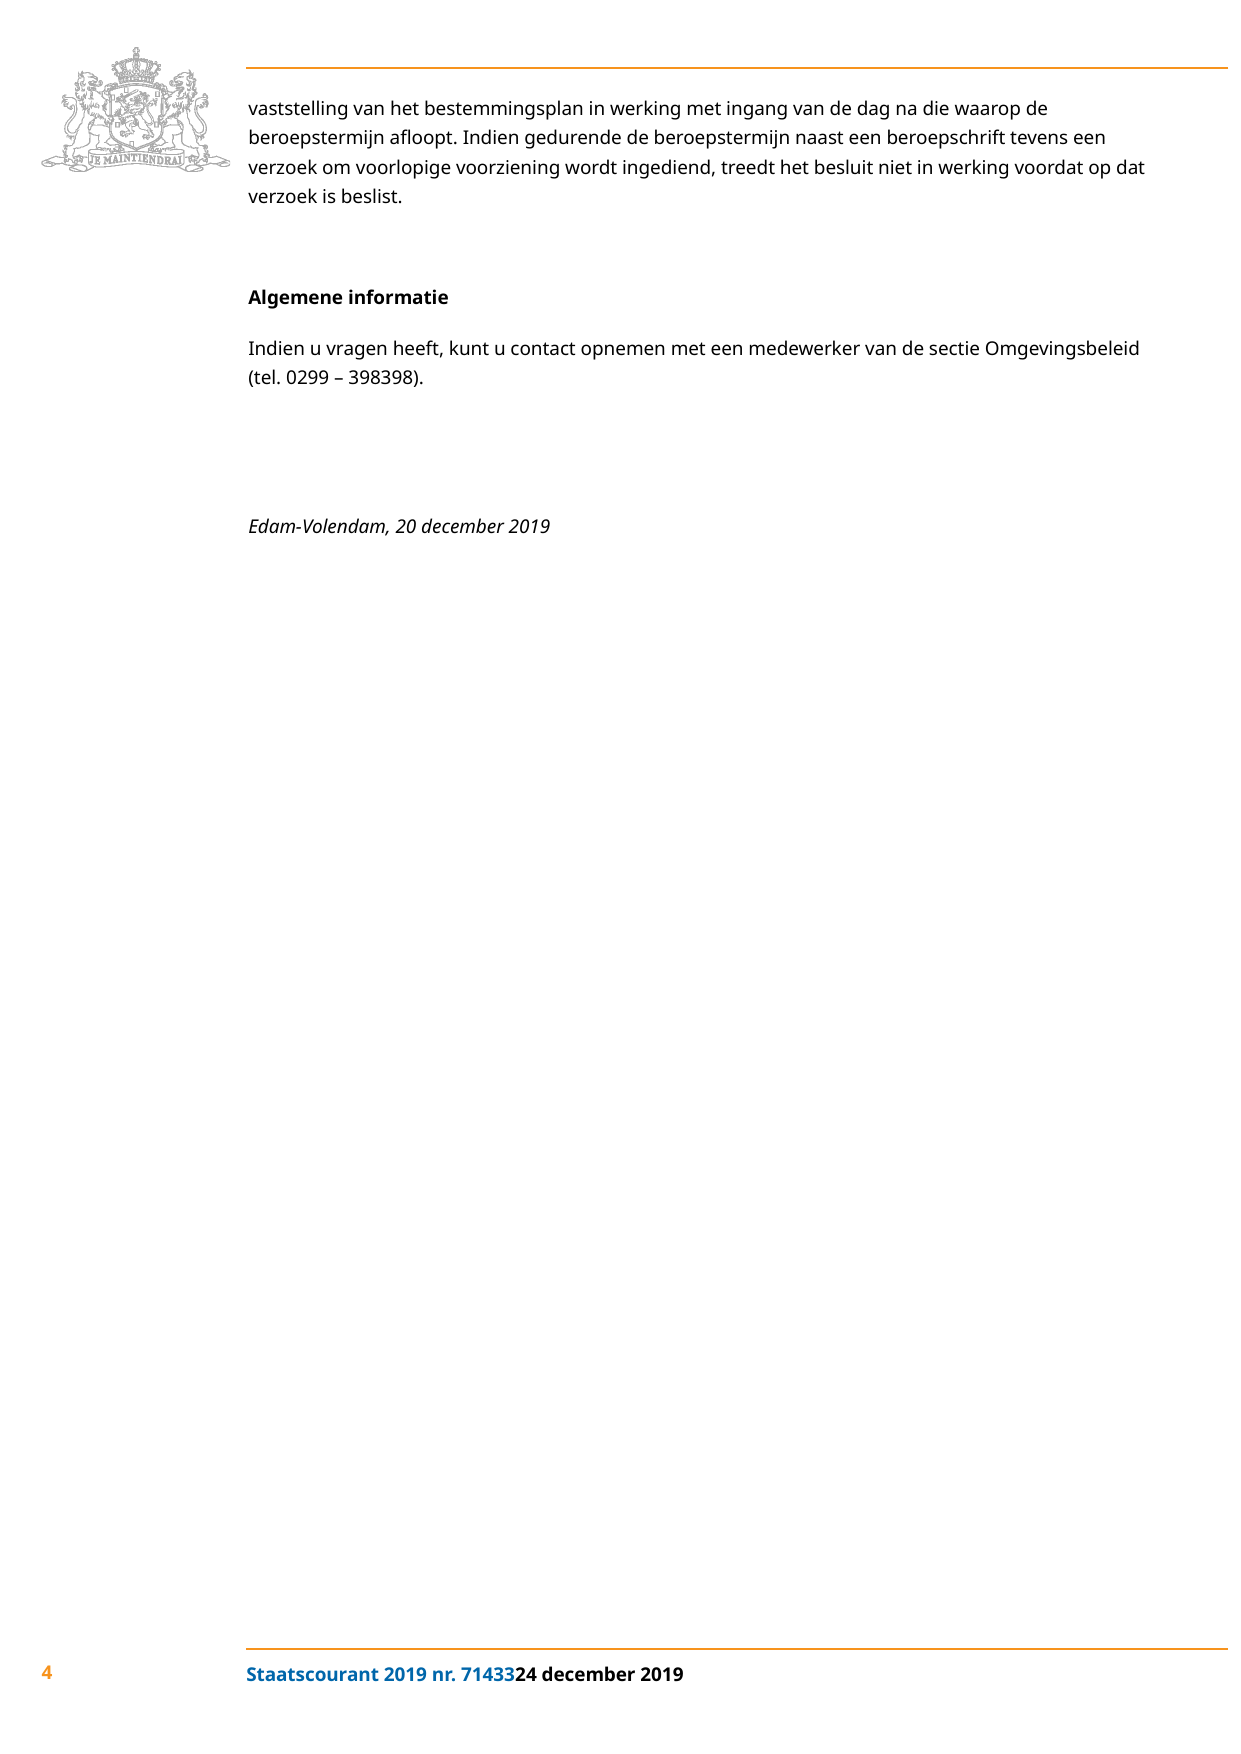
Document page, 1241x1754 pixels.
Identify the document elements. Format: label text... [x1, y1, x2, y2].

text Algemene informatie [248, 284, 1152, 310]
text Edam-Volendam, 20 december 2019 [248, 513, 1152, 539]
text Indien u vragen heeft, kunt u contact opnemen met een medewerker van de sectie Omgevingsbeleid (tel. 0299 – 398398). [248, 335, 1152, 390]
text vaststelling van het bestemmingsplan in werking met ingang van de dag na die waarop de beroepstermijn afloopt. Indien gedurende de beroepstermijn naast een beroepschrift tevens een verzoek om voorlopige voorziening wordt ingediend, treedt het besluit niet in werking voordat op dat verzoek is beslist. [248, 95, 1152, 209]
picture [41, 47, 231, 172]
